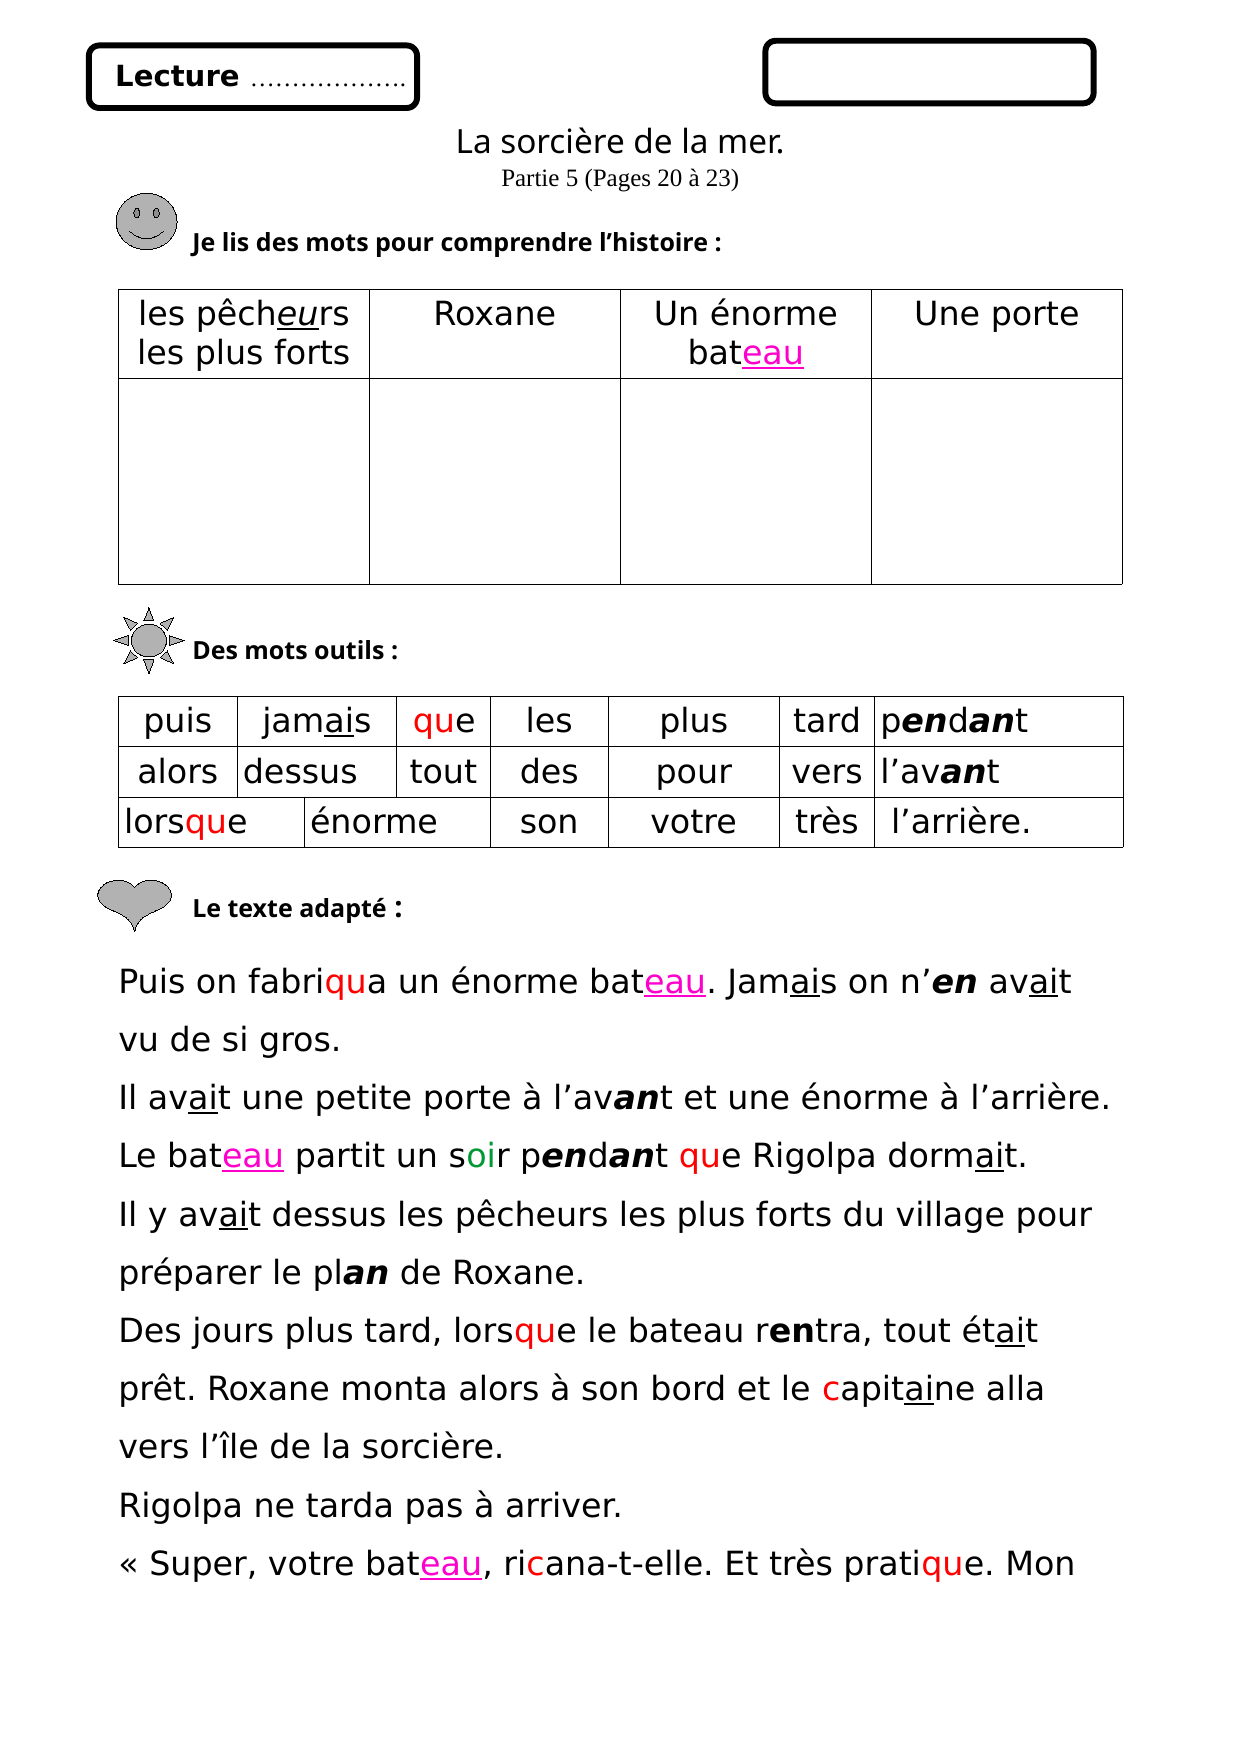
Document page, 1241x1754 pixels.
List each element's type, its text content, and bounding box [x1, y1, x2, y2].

table_cell très [780, 798, 874, 847]
text Le texte adapté : [137, 886, 1122, 926]
table_cell [872, 379, 1122, 584]
text Des jours plus tard, lorsque le bateau rentra, tout était prêt. Roxane monta alors à son bord et le capitaine alla vers l’île de la sorcière. [118, 1311, 1122, 1467]
table_cell [119, 379, 369, 584]
text Le bateau partit un soir pendant que Rigolpa dormait. [118, 1137, 1122, 1176]
table_cell l’avant [875, 747, 1123, 797]
table_cell [621, 379, 871, 584]
table_cell énorme [305, 798, 490, 847]
table_header Roxane [370, 290, 620, 378]
text « Super, votre bateau, ricana-t-elle. Et très pratique. Mon [118, 1544, 1122, 1583]
text La sorcière de la mer. [118, 118, 1122, 163]
table_cell lorsque [119, 798, 304, 847]
table_cell des [491, 747, 608, 797]
table_header puis [119, 697, 237, 746]
table_cell [370, 379, 620, 584]
text Je lis des mots pour comprendre l’histoire : [118, 221, 1122, 260]
table_cell votre [609, 798, 779, 847]
text Puis on fabriqua un énorme bateau. Jamais on n’en avait vu de si gros. [118, 962, 1122, 1059]
text Il avait une petite porte à l’avant et une énorme à l’arrière. [118, 1078, 1122, 1117]
text Il y avait dessus les pêcheurs les plus forts du village pour préparer le plan de Roxane. [118, 1195, 1122, 1292]
text Des mots outils : [118, 624, 1122, 669]
table_cell son [491, 798, 608, 847]
text Rigolpa ne tarda pas à arriver. [118, 1486, 1122, 1525]
table_header jamais [238, 697, 396, 746]
table_header que [397, 697, 490, 746]
table_cell vers [780, 747, 874, 797]
table_header tard [780, 697, 874, 746]
table_cell alors [119, 747, 237, 797]
table_header Une porte [872, 290, 1122, 378]
table_cell tout [397, 747, 490, 797]
table_cell dessus [238, 747, 396, 797]
table_cell l’arrière. [875, 798, 1123, 847]
table_cell pour [609, 747, 779, 797]
table_header les [491, 697, 608, 746]
table_header Un énorme bateau [621, 290, 871, 378]
table_header pendant [875, 697, 1123, 746]
table_header plus [609, 697, 779, 746]
table_header les pêcheurs les plus forts [119, 290, 369, 378]
text Partie 5 (Pages 20 à 23) [118, 163, 1122, 192]
